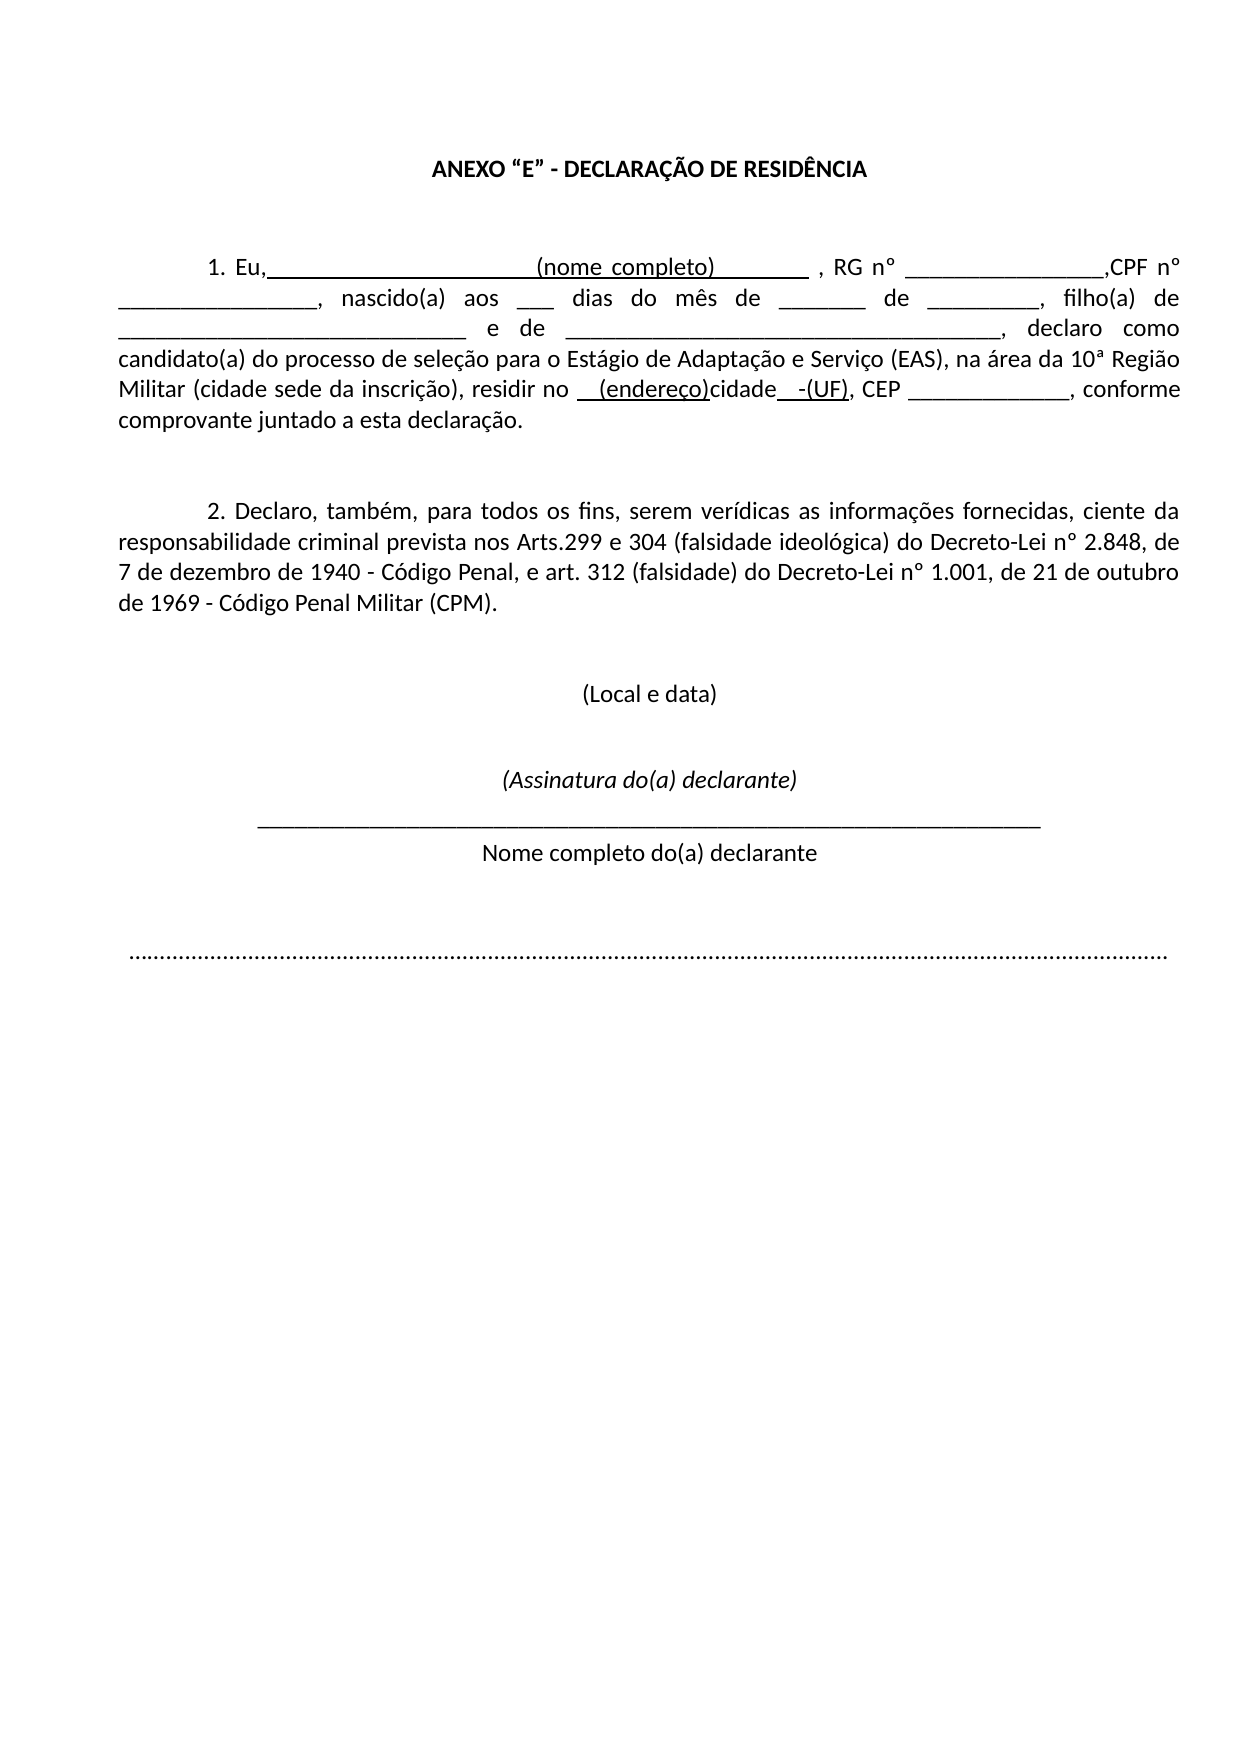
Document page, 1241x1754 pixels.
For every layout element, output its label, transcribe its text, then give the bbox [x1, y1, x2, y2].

text 2. Declaro, também, para todos os fins, serem verídicas as informações fornecidas, ciente da responsabilidade criminal prevista nos Arts.299 e 304 (falsidade ideológica) do Decreto-Lei nº 2.848, de 7 de dezembro de 1940 - Código Penal, e art. 312 (falsidade) do Decreto-Lei nº 1.001, de 21 de outubro de 1969 - Código Penal Militar (CPM). [118, 496, 1181, 618]
text ….................................................................................................................................................................. [118, 935, 1181, 966]
text (Assinatura do(a) declarante) [118, 765, 1181, 795]
text _______________________________________________________________ [118, 801, 1181, 832]
text (Local e data) [118, 679, 1181, 709]
text Nome completo do(a) declarante [118, 838, 1181, 868]
subtitle ANEXO “E” - DECLARAÇÃO DE RESIDÊNCIA [118, 153, 1181, 184]
text 1. Eu, (nome completo) , RG nº ________________,CPF nº ________________, nascido(a) aos ___ dias do mês de _______ de _________, filho(a) de ____________________________ e de ___________________________________, declaro como candidato(a) do processo de seleção para o Estágio de Adaptação e Serviço (EAS), na área da 10ª Região Militar (cidade sede da inscrição), residir no (endereço)cidade -(UF), CEP _____________, conforme comprovante juntado a esta declaração. [118, 251, 1181, 434]
